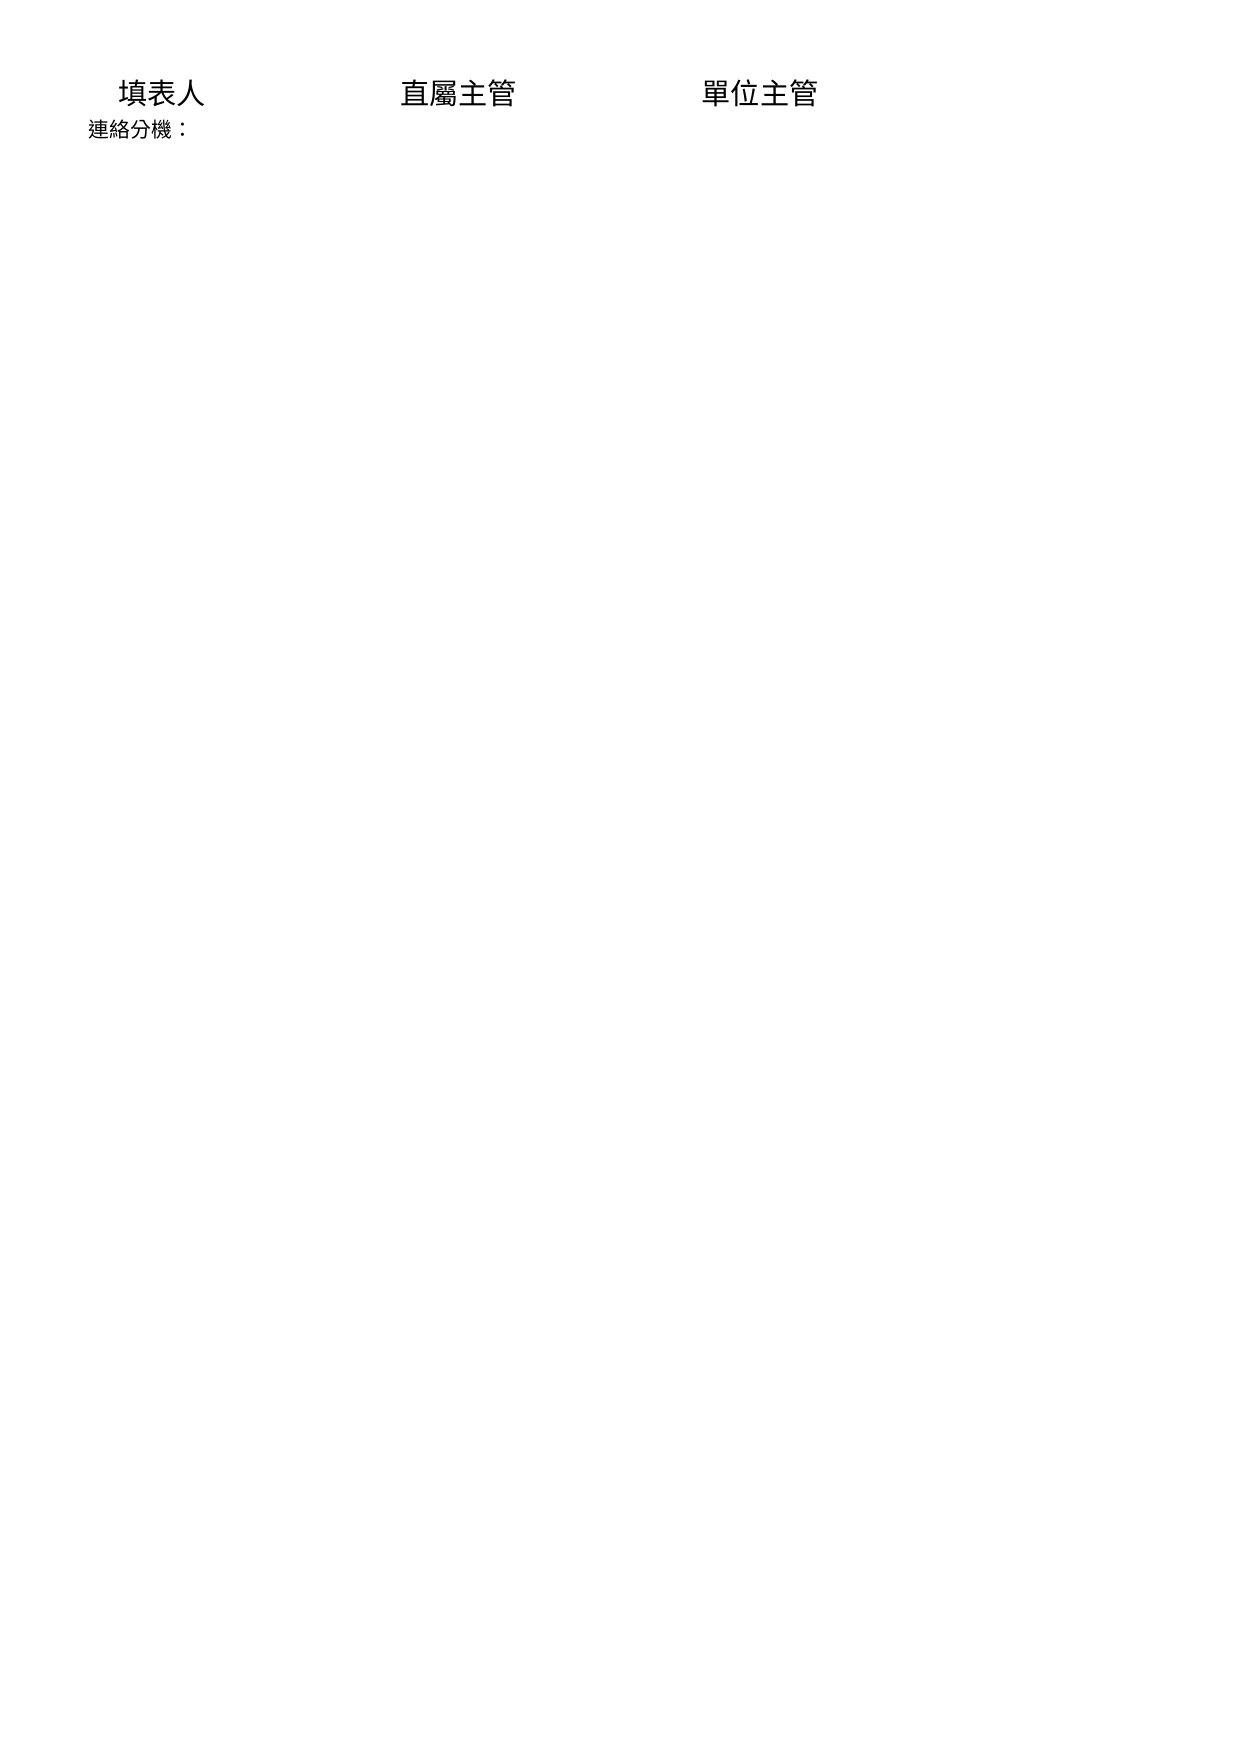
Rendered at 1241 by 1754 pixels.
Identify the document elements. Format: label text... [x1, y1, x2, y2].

text 填表人 直屬主管 單位主管 [89, 71, 1152, 113]
text 連絡分機： [89, 113, 1152, 143]
